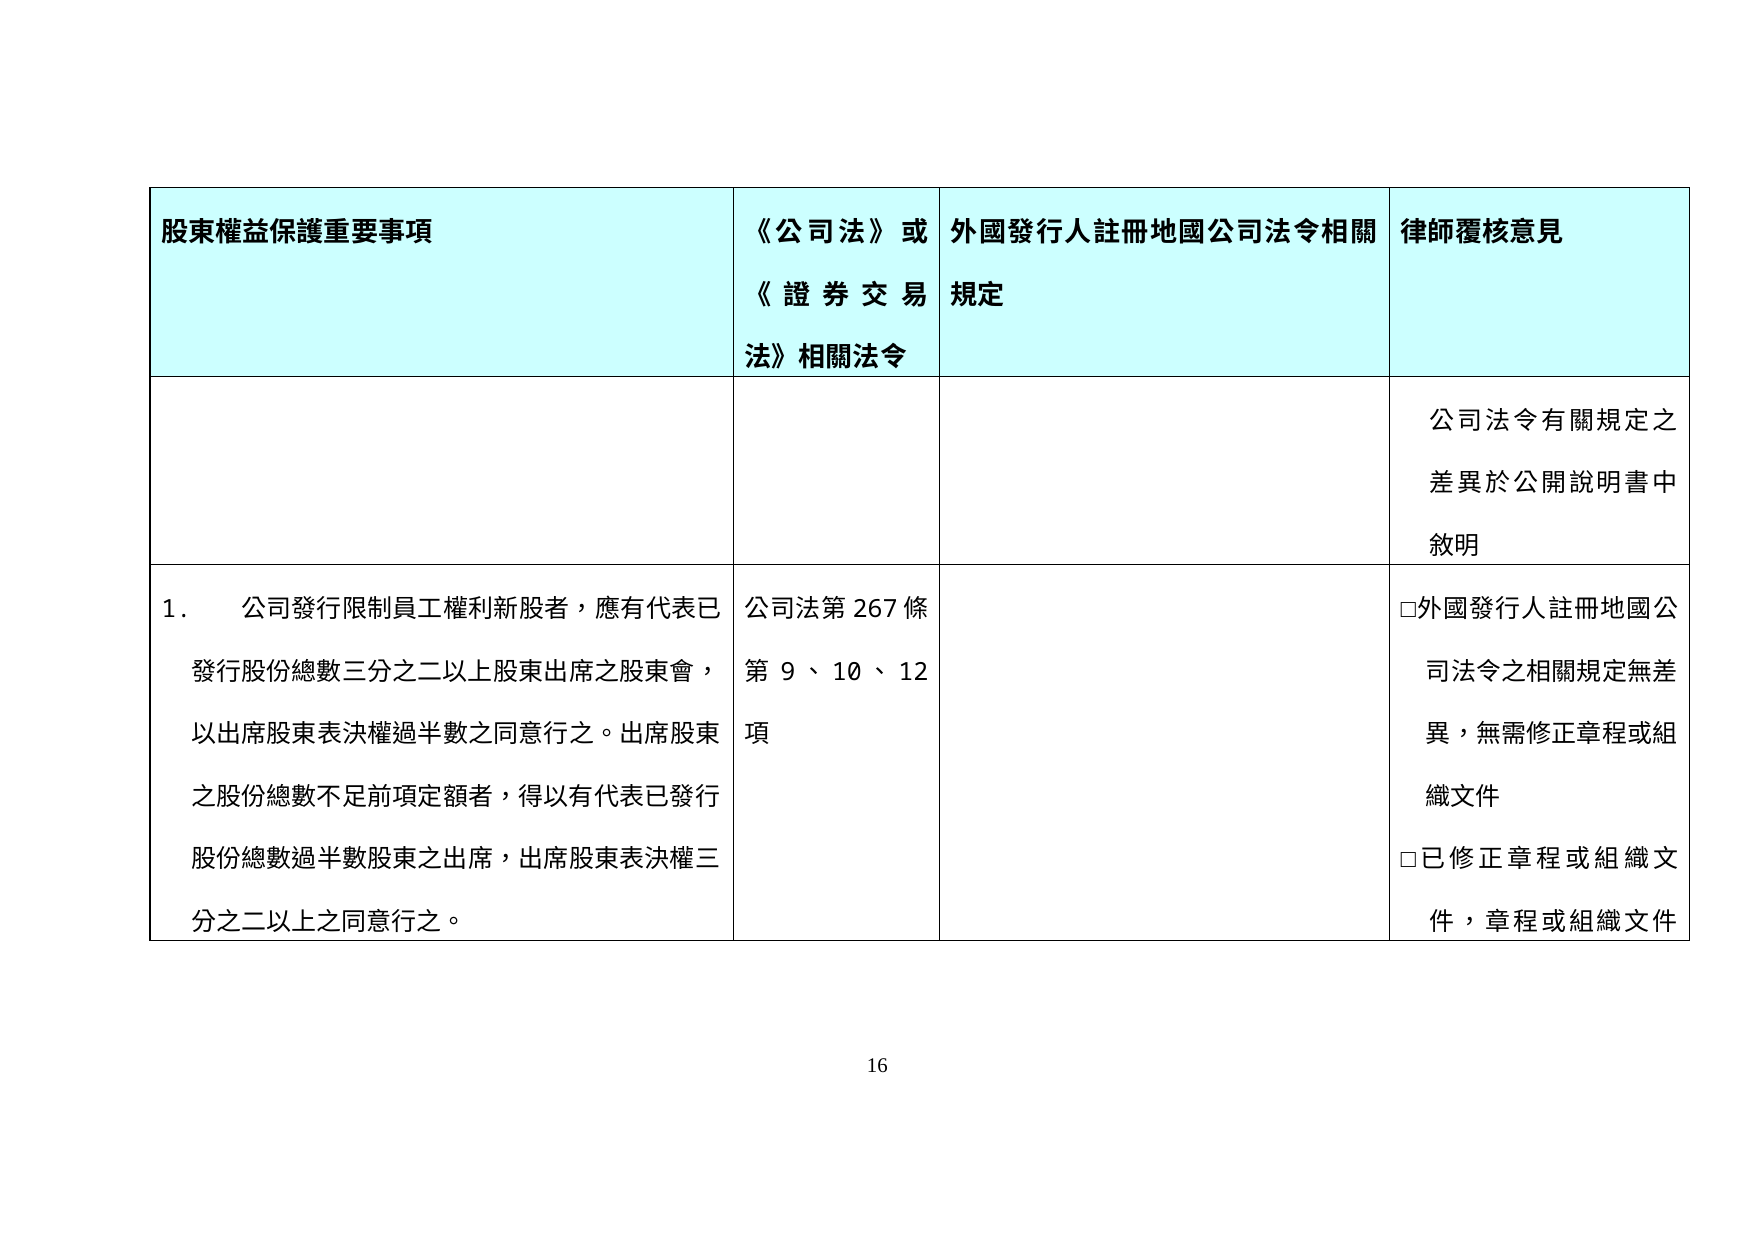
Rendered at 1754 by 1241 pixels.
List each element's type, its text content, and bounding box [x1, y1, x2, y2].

table_cell 公司發行限制員工權利新股者，應有代表已發行股份總數三分之二以上股東出席之股東會，以出席股東表決權過半數之同意行之。出席股東之股份總數不足前項定額者，得以有代表已發行股份總數過半數股東之出席，出席股東表決權三分之二以上之同意行之。 公司依前項規定發行新股者，其發行數量、發行價格、發行條件及其他應遵行事項，應遵循中華民國證券法令之規定。 [151, 565, 733, 940]
table_cell [734, 377, 939, 564]
table_cell 公司法第267條第9、10、12項 [734, 565, 939, 940]
table_cell [940, 565, 1389, 940]
table_cell □外國發行人註冊地國公司法令之相關規定無差異，無需修正章程或組織文件 □已修正章程或組織文件，章程或組織文件 [1390, 565, 1689, 940]
table_header 外國發行人註冊地國公司法令相關規定 [940, 188, 1389, 376]
table_cell 公司法令有關規定之差異於公開說明書中敘明 [1390, 377, 1689, 564]
table_cell [940, 377, 1389, 564]
table_header 股東權益保護重要事項 [151, 188, 733, 376]
table_cell [151, 377, 733, 564]
table_header 律師覆核意見 [1390, 188, 1689, 376]
table_header 《公司法》或《證券交易法》相關法令 [734, 188, 939, 376]
